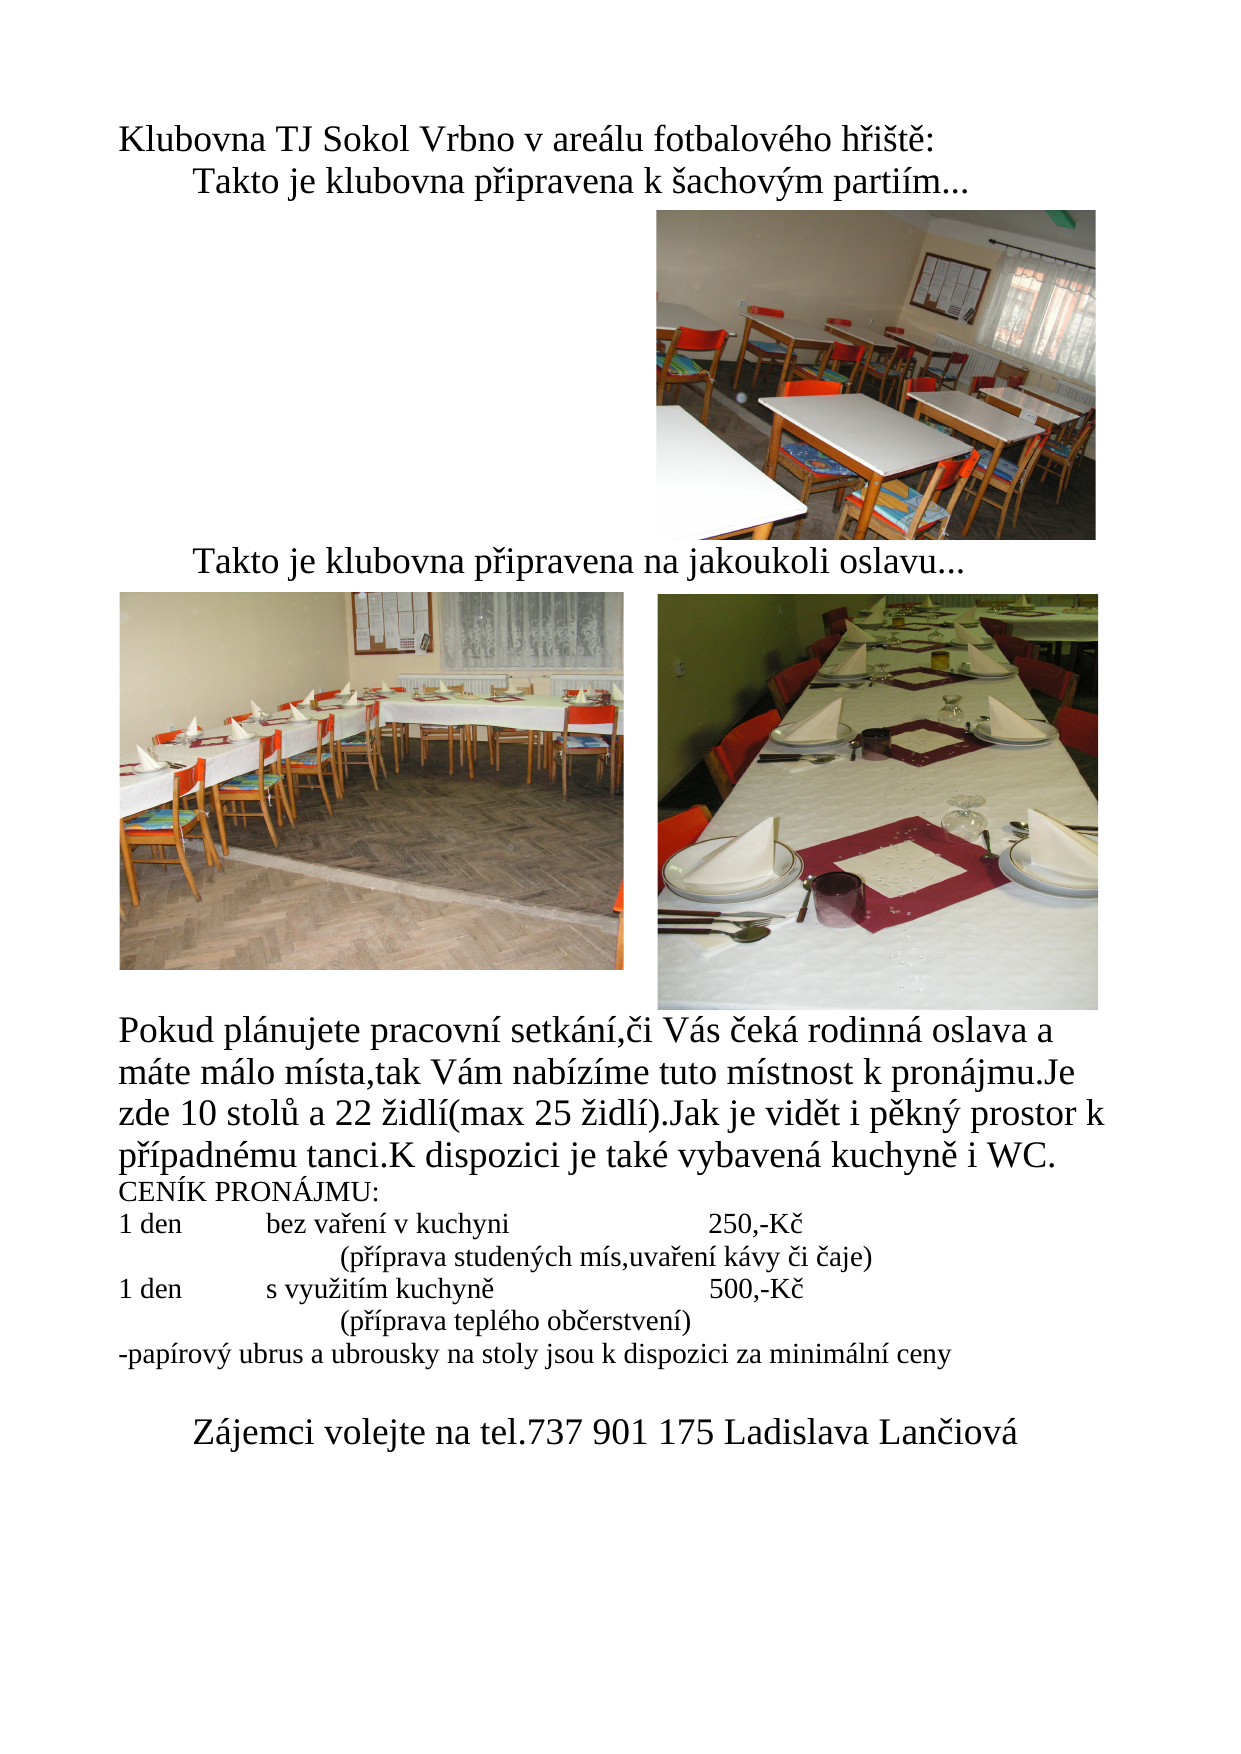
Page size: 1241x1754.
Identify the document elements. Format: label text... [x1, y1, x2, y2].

text Klubovna TJ Sokol Vrbno v areálu fotbalového hřiště: [118, 118, 1122, 160]
text Takto je klubovna připravena k šachovým partiím... [118, 160, 1122, 201]
text 1 den bez vaření v kuchyni 250,-Kč [118, 1208, 1122, 1240]
text (příprava teplého občerstvení) [118, 1305, 1122, 1337]
text Takto je klubovna připravena na jakoukoli oslavu... [118, 201, 1122, 581]
picture [656, 210, 1096, 540]
text (příprava studených mís,uvaření kávy či čaje) [118, 1240, 1122, 1272]
text Zájemci volejte na tel.737 901 175 Ladislava Lančiová [118, 1411, 1122, 1452]
text 1 den s využitím kuchyně 500,-Kč [118, 1272, 1122, 1305]
text Pokud plánujete pracovní setkání,či Vás čeká rodinná oslava a máte málo místa,tak Vám nabízíme tuto místnost k pronájmu.Je zde 10 stolů a 22 židlí(max 25 židlí).Jak je vidět i pěkný prostor k případnému tanci.K dispozici je také vybavená kuchyně i WC. [118, 581, 1122, 1176]
picture [657, 594, 1099, 1010]
text -papírový ubrus a ubrousky na stoly jsou k dispozici za minimální ceny [118, 1337, 1122, 1369]
text CENÍK PRONÁJMU: [118, 1176, 1122, 1208]
picture [119, 592, 624, 970]
